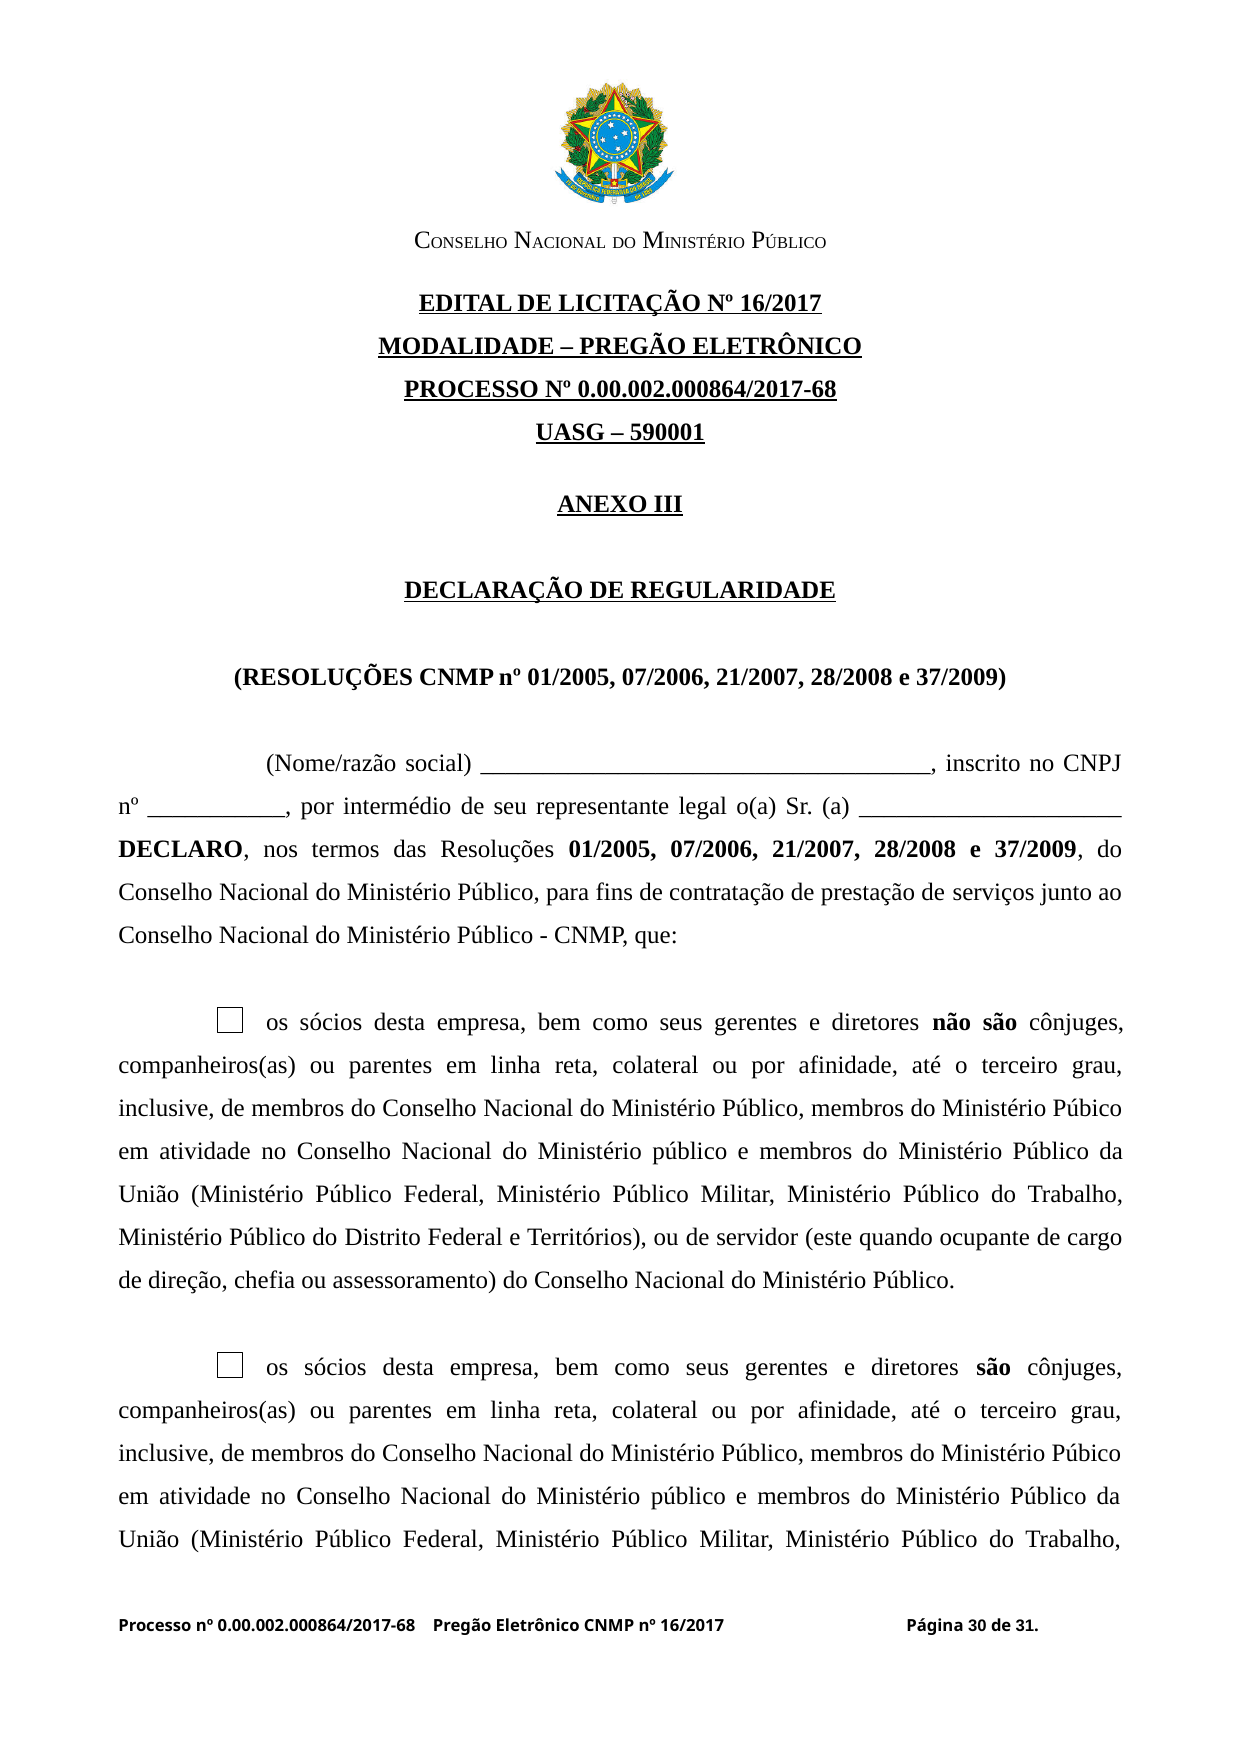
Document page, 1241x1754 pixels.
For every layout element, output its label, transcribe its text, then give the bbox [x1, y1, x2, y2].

text ANEXO III [119, 489, 1121, 518]
text os sócios desta empresa, bem como seus gerentes e diretores não são cônjuges, companheiros(as) ou parentes em linha reta, colateral ou por afinidade, até o terceiro grau, inclusive, de membros do Conselho Nacional do Ministério Público, membros do Ministério Púbico em atividade no Conselho Nacional do Ministério público e membros do Ministério Público da União (Ministério Público Federal, Ministério Público Militar, Ministério Público do Trabalho, Ministério Público do Distrito Federal e Territórios), ou de servidor (este quando ocupante de cargo de direção, chefia ou assessoramento) do Conselho Nacional do Ministério Público. [118, 1007, 1124, 1294]
text UASG – 590001 [118, 417, 1122, 446]
text DECLARAÇÃO DE REGULARIDADE [118, 576, 1122, 604]
text (RESOLUÇÕES CNMP nº 01/2005, 07/2006, 21/2007, 28/2008 e 37/2009) [118, 662, 1122, 691]
text MODALIDADE – PREGÃO ELETRÔNICO [118, 331, 1122, 360]
text PROCESSO Nº 0.00.002.000864/2017-68 [118, 374, 1122, 403]
text (Nome/razão social) ____________________________________, inscrito no CNPJ nº ___________, por intermédio de seu representante legal o(a) Sr. (a) _____________________ DECLARO, nos termos das Resoluções 01/2005, 07/2006, 21/2007, 28/2008 e 37/2009, do Conselho Nacional do Ministério Público, para fins de contratação de prestação de serviços junto ao Conselho Nacional do Ministério Público - CNMP, que: [118, 748, 1122, 949]
text EDITAL DE LICITAÇÃO Nº 16/2017 [118, 288, 1122, 317]
text os sócios desta empresa, bem como seus gerentes e diretores são cônjuges, companheiros(as) ou parentes em linha reta, colateral ou por afinidade, até o terceiro grau, inclusive, de membros do Conselho Nacional do Ministério Público, membros do Ministério Púbico em atividade no Conselho Nacional do Ministério público e membros do Ministério Público da União (Ministério Público Federal, Ministério Público Militar, Ministério Público do Trabalho, [118, 1352, 1122, 1553]
